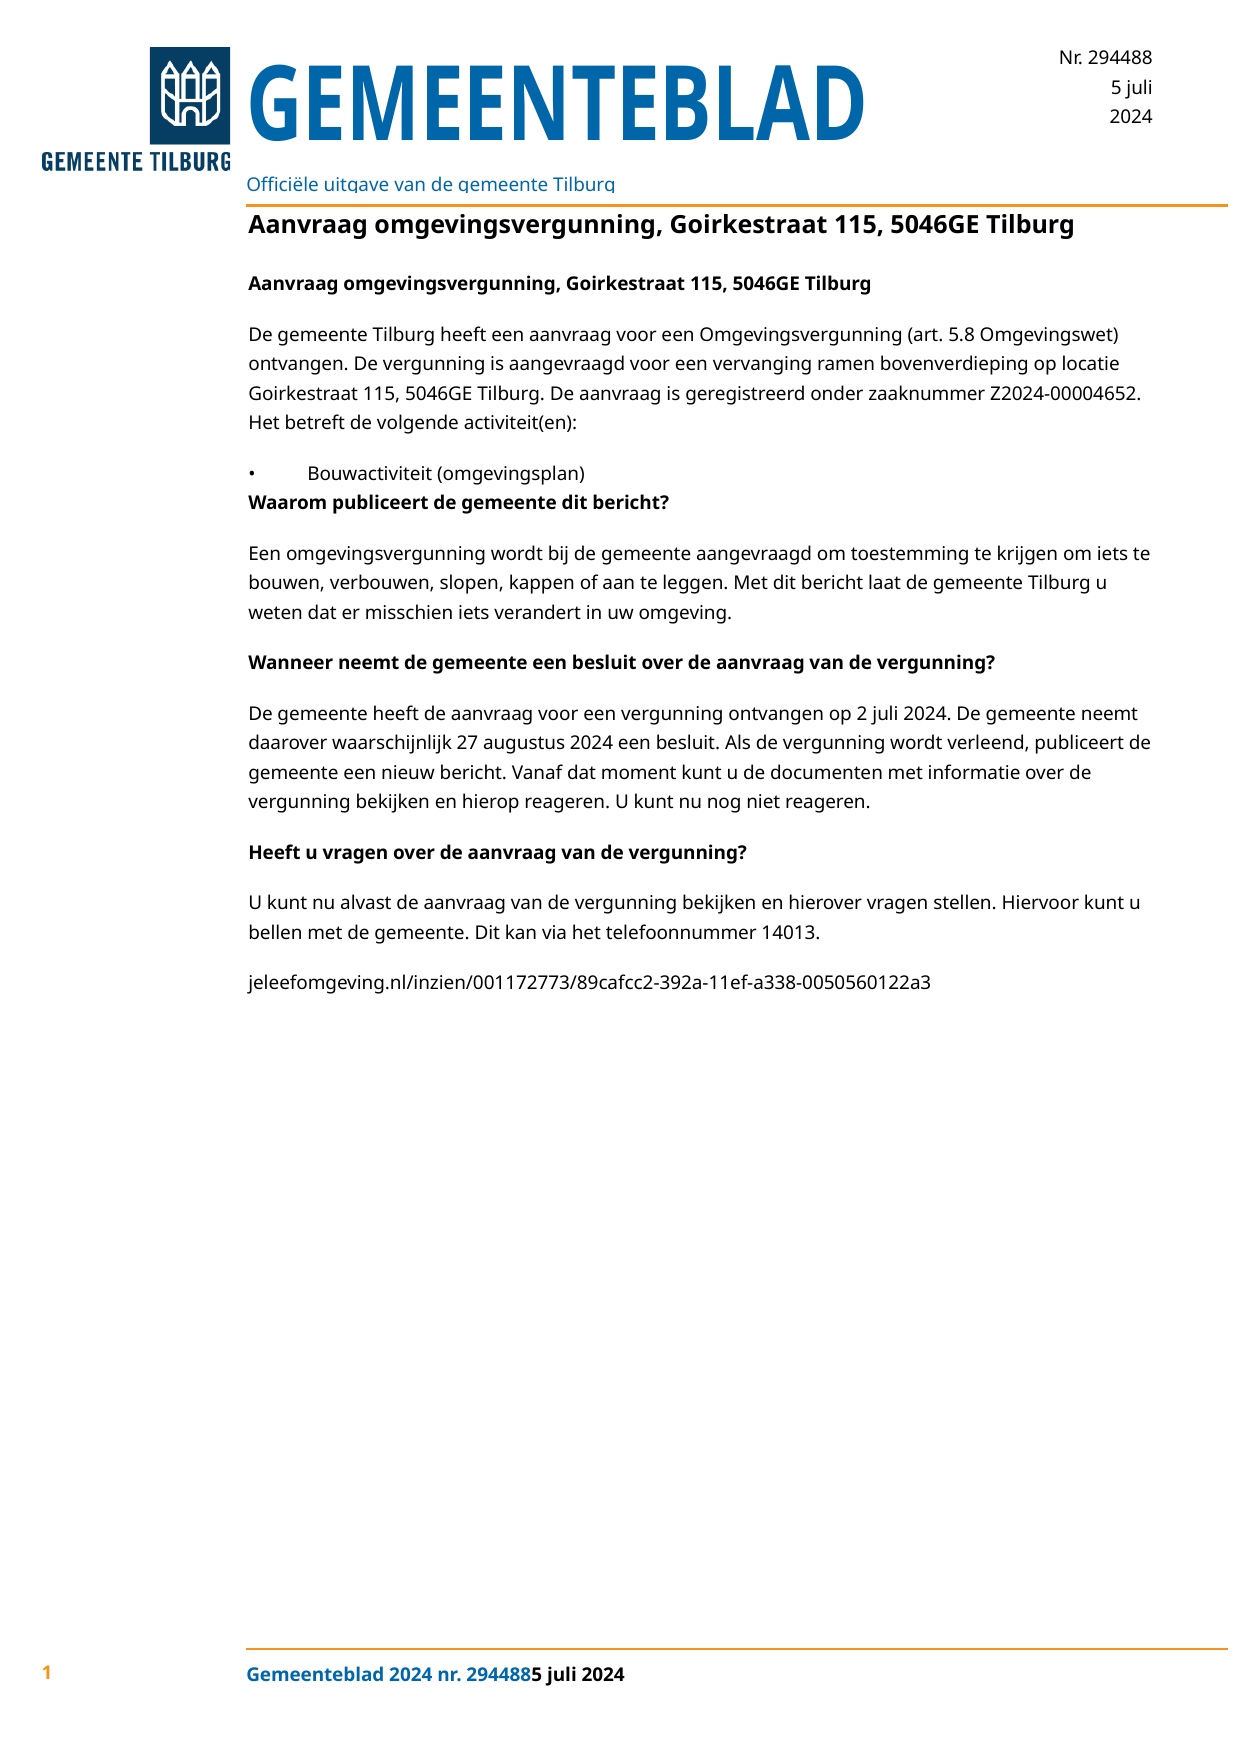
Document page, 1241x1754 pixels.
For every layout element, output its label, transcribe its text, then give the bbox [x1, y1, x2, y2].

text Aanvraag omgevingsvergunning, Goirkestraat 115, 5046GE Tilburg [248, 270, 1152, 296]
text De gemeente heeft de aanvraag voor een vergunning ontvangen op 2 juli 2024. De gemeente neemt daarover waarschijnlijk 27 augustus 2024 een besluit. Als de vergunning wordt verleend, publiceert de gemeente een nieuw bericht. Vanaf dat moment kunt u de documenten met informatie over de vergunning bekijken en hierop reageren. U kunt nu nog niet reageren. [248, 700, 1152, 814]
text Heeft u vragen over de aanvraag van de vergunning? [248, 839, 1152, 865]
picture [41, 47, 231, 172]
text Aanvraag omgevingsvergunning, Goirkestraat 115, 5046GE Tilburg [248, 207, 1152, 241]
list Bouwactiviteit (omgevingsplan) [248, 460, 1152, 486]
text Waarom publiceert de gemeente dit bericht? [248, 489, 1152, 515]
text Wanneer neemt de gemeente een besluit over de aanvraag van de vergunning? [248, 649, 1152, 675]
text Een omgevingsvergunning wordt bij de gemeente aangevraagd om toestemming te krijgen om iets te bouwen, verbouwen, slopen, kappen of aan te leggen. Met dit bericht laat de gemeente Tilburg u weten dat er misschien iets verandert in uw omgeving. [248, 540, 1152, 625]
text De gemeente Tilburg heeft een aanvraag voor een Omgevingsvergunning (art. 5.8 Omgevingswet) ontvangen. De vergunning is aangevraagd voor een vervanging ramen bovenverdieping op locatie Goirkestraat 115, 5046GE Tilburg. De aanvraag is geregistreerd onder zaaknummer Z2024-00004652. Het betreft de volgende activiteit(en): [248, 321, 1152, 435]
text U kunt nu alvast de aanvraag van de vergunning bekijken en hierover vragen stellen. Hiervoor kunt u bellen met de gemeente. Dit kan via het telefoonnummer 14013. [248, 889, 1152, 945]
text jeleefomgeving.nl/inzien/001172773/89cafcc2-392a-11ef-a338-0050560122a3 [248, 969, 1152, 995]
